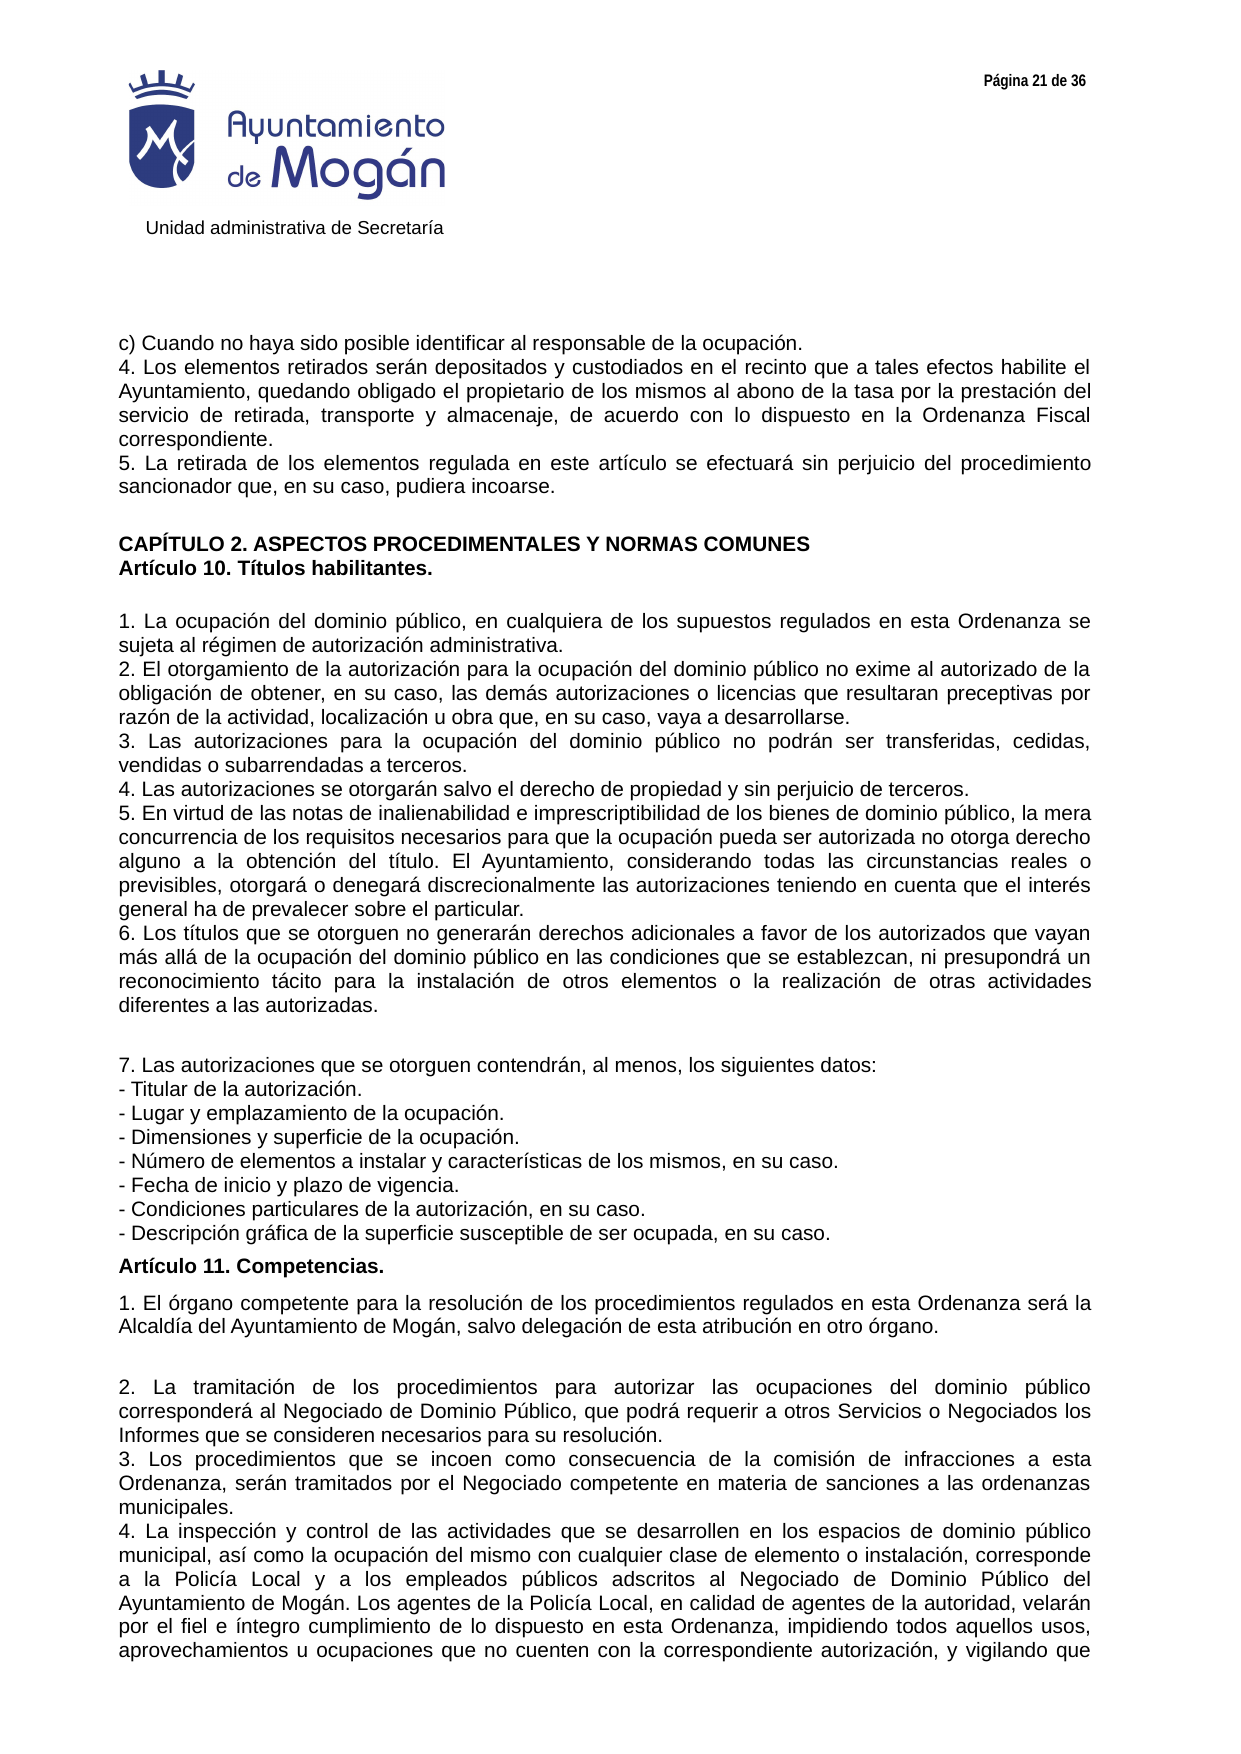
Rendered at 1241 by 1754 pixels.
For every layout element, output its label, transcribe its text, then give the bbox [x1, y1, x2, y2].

text 4. Los elementos retirados serán depositados y custodiados en el recinto que a tales efectos habilite el Ayuntamiento, quedando obligado el propietario de los mismos al abono de la tasa por la prestación del servicio de retirada, transporte y almacenaje, de acuerdo con lo dispuesto en la Ordenanza Fiscal correspondiente. [118, 354, 1092, 450]
text - Descripción gráfica de la superficie susceptible de ser ocupada, en su caso. [118, 1221, 1092, 1244]
text 3. Los procedimientos que se incoen como consecuencia de la comisión de infracciones a esta Ordenanza, serán tramitados por el Negociado competente en materia de sanciones a las ordenanzas municipales. [118, 1447, 1092, 1518]
text 5. La retirada de los elementos regulada en este artículo se efectuará sin perjuicio del procedimiento sancionador que, en su caso, pudiera incoarse. [118, 450, 1092, 498]
text - Lugar y emplazamiento de la ocupación. [118, 1101, 1092, 1125]
text - Número de elementos a instalar y características de los mismos, en su caso. [118, 1149, 1092, 1173]
text 2. El otorgamiento de la autorización para la ocupación del dominio público no exime al autorizado de la obligación de obtener, en su caso, las demás autorizaciones o licencias que resultaran preceptivas por razón de la actividad, localización u obra que, en su caso, vaya a desarrollarse. [118, 657, 1092, 729]
text 4. La inspección y control de las actividades que se desarrollen en los espacios de dominio público municipal, así como la ocupación del mismo con cualquier clase de elemento o instalación, corresponde a la Policía Local y a los empleados públicos adscritos al Negociado de Dominio Público del Ayuntamiento de Mogán. Los agentes de la Policía Local, en calidad de agentes de la autoridad, velarán por el fiel e íntegro cumplimiento de lo dispuesto en esta Ordenanza, impidiendo todos aquellos usos, aprovechamientos u ocupaciones que no cuenten con la correspondiente autorización, y vigilando que [118, 1518, 1092, 1662]
text - Fecha de inicio y plazo de vigencia. [118, 1173, 1092, 1197]
text CAPÍTULO 2. ASPECTOS PROCEDIMENTALES Y NORMAS COMUNES [118, 532, 1092, 556]
text 6. Los títulos que se otorguen no generarán derechos adicionales a favor de los autorizados que vayan más allá de la ocupación del dominio público en las condiciones que se establezcan, ni presupondrá un reconocimiento tácito para la instalación de otros elementos o la realización de otras actividades diferentes a las autorizadas. [118, 921, 1092, 1016]
text - Titular de la autorización. [118, 1077, 1092, 1101]
text 4. Las autorizaciones se otorgarán salvo el derecho de propiedad y sin perjuicio de terceros. [118, 777, 1092, 801]
text 3. Las autorizaciones para la ocupación del dominio público no podrán ser transferidas, cedidas, vendidas o subarrendadas a terceros. [118, 729, 1092, 777]
text 1. La ocupación del dominio público, en cualquiera de los supuestos regulados en esta Ordenanza se sujeta al régimen de autorización administrativa. [118, 609, 1092, 657]
text 5. En virtud de las notas de inalienabilidad e imprescriptibilidad de los bienes de dominio público, la mera concurrencia de los requisitos necesarios para que la ocupación pueda ser autorizada no otorga derecho alguno a la obtención del título. El Ayuntamiento, considerando todas las circunstancias reales o previsibles, otorgará o denegará discrecionalmente las autorizaciones teniendo en cuenta que el interés general ha de prevalecer sobre el particular. [118, 801, 1092, 921]
text c) Cuando no haya sido posible identificar al responsable de la ocupación. [118, 331, 1092, 354]
picture [128, 70, 445, 206]
text - Condiciones particulares de la autorización, en su caso. [118, 1197, 1092, 1221]
text - Dimensiones y superficie de la ocupación. [118, 1125, 1092, 1149]
subtitle Artículo 10. Títulos habilitantes. [118, 556, 1092, 579]
text 1. El órgano competente para la resolución de los procedimientos regulados en esta Ordenanza será la Alcaldía del Ayuntamiento de Mogán, salvo delegación de esta atribución en otro órgano. [118, 1290, 1092, 1338]
text 2. La tramitación de los procedimientos para autorizar las ocupaciones del dominio público corresponderá al Negociado de Dominio Público, que podrá requerir a otros Servicios o Negociados los Informes que se consideren necesarios para su resolución. [118, 1375, 1092, 1447]
text 7. Las autorizaciones que se otorguen contendrán, al menos, los siguientes datos: [118, 1053, 1092, 1077]
subtitle Artículo 11. Competencias. [118, 1254, 1092, 1278]
